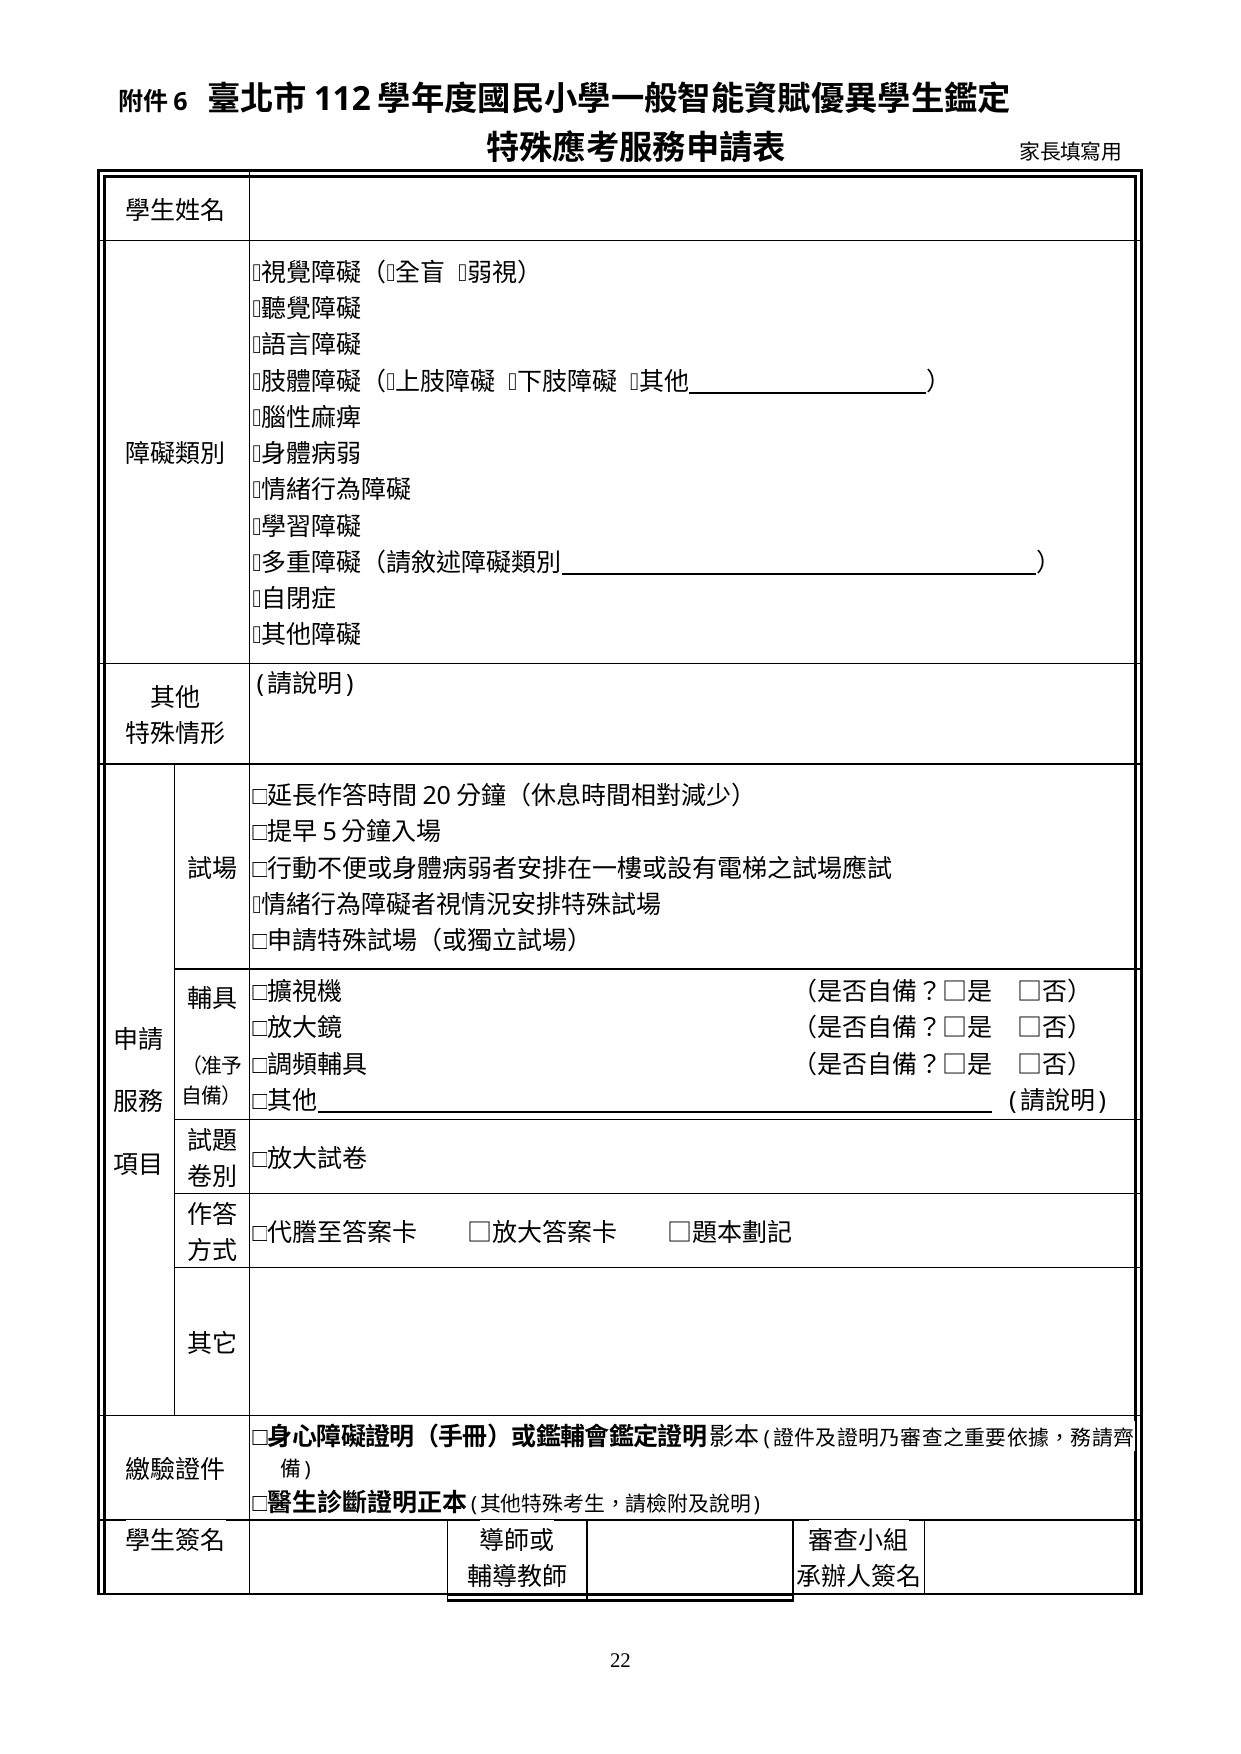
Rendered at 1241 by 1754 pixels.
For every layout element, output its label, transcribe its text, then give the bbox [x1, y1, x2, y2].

table_cell [588, 1521, 792, 1593]
table_cell □代謄至答案卡 □放大答案卡 □題本劃記 [250, 1194, 1134, 1267]
table_cell 輔具 （准予自備） [175, 970, 249, 1119]
table_cell [925, 1521, 1134, 1593]
table_cell 繳驗證件 [106, 1416, 249, 1519]
text 附件6 臺北市112學年度國民小學一般智能資賦優異學生鑑定 [118, 72, 1150, 121]
table_header [250, 172, 1138, 239]
table_cell 障礙類別 [106, 241, 249, 662]
table_cell 審查小組 承辦人簽名 [794, 1521, 924, 1593]
table_header [250, 178, 1134, 239]
table_cell □延長作答時間20分鐘（休息時間相對減少） □提早5分鐘入場 □行動不便或身體病弱者安排在一樓或設有電梯之試場應試 情緒行為障礙者視情況安排特殊試場 □申請特殊試場（或獨立試場） [250, 765, 1134, 968]
table_cell 其他 特殊情形 [106, 664, 249, 763]
table_header 學生姓名 [102, 172, 249, 239]
table_cell [250, 1268, 1134, 1414]
table_cell □身心障礙證明（手冊）或鑑輔會鑑定證明影本(證件及證明乃審查之重要依據，務請齊備) □醫生診斷證明正本(其他特殊考生，請檢附及說明) [250, 1416, 1134, 1519]
table_cell 作答方式 [175, 1194, 249, 1267]
table_cell 其它 [175, 1268, 249, 1414]
text 特殊應考服務申請表 家長填寫用 [118, 121, 1122, 169]
table_cell 申請 服務 項目 [106, 765, 174, 1414]
table_cell 導師或 輔導教師 [448, 1521, 586, 1593]
table_cell 視覺障礙（全盲 弱視） 聽覺障礙 語言障礙 肢體障礙（上肢障礙 下肢障礙 其他 ） 腦性麻痺 身體病弱 情緒行為障礙 學習障礙 多重障礙（請敘述障礙類別 ） 自閉症 其他障礙 [250, 241, 1134, 662]
table_cell □放大試卷 [250, 1120, 1134, 1193]
table_cell 學生簽名 [106, 1521, 249, 1593]
table_cell [250, 1521, 447, 1593]
table_cell 試題卷別 [175, 1120, 249, 1193]
table_cell 試場 [175, 765, 249, 968]
table_cell □擴視機 （是否自備？□是 □否） □放大鏡 （是否自備？□是 □否） □調頻輔具 （是否自備？□是 □否） □其他 (請說明) [250, 970, 1134, 1119]
table_cell (請說明) [250, 664, 1134, 763]
